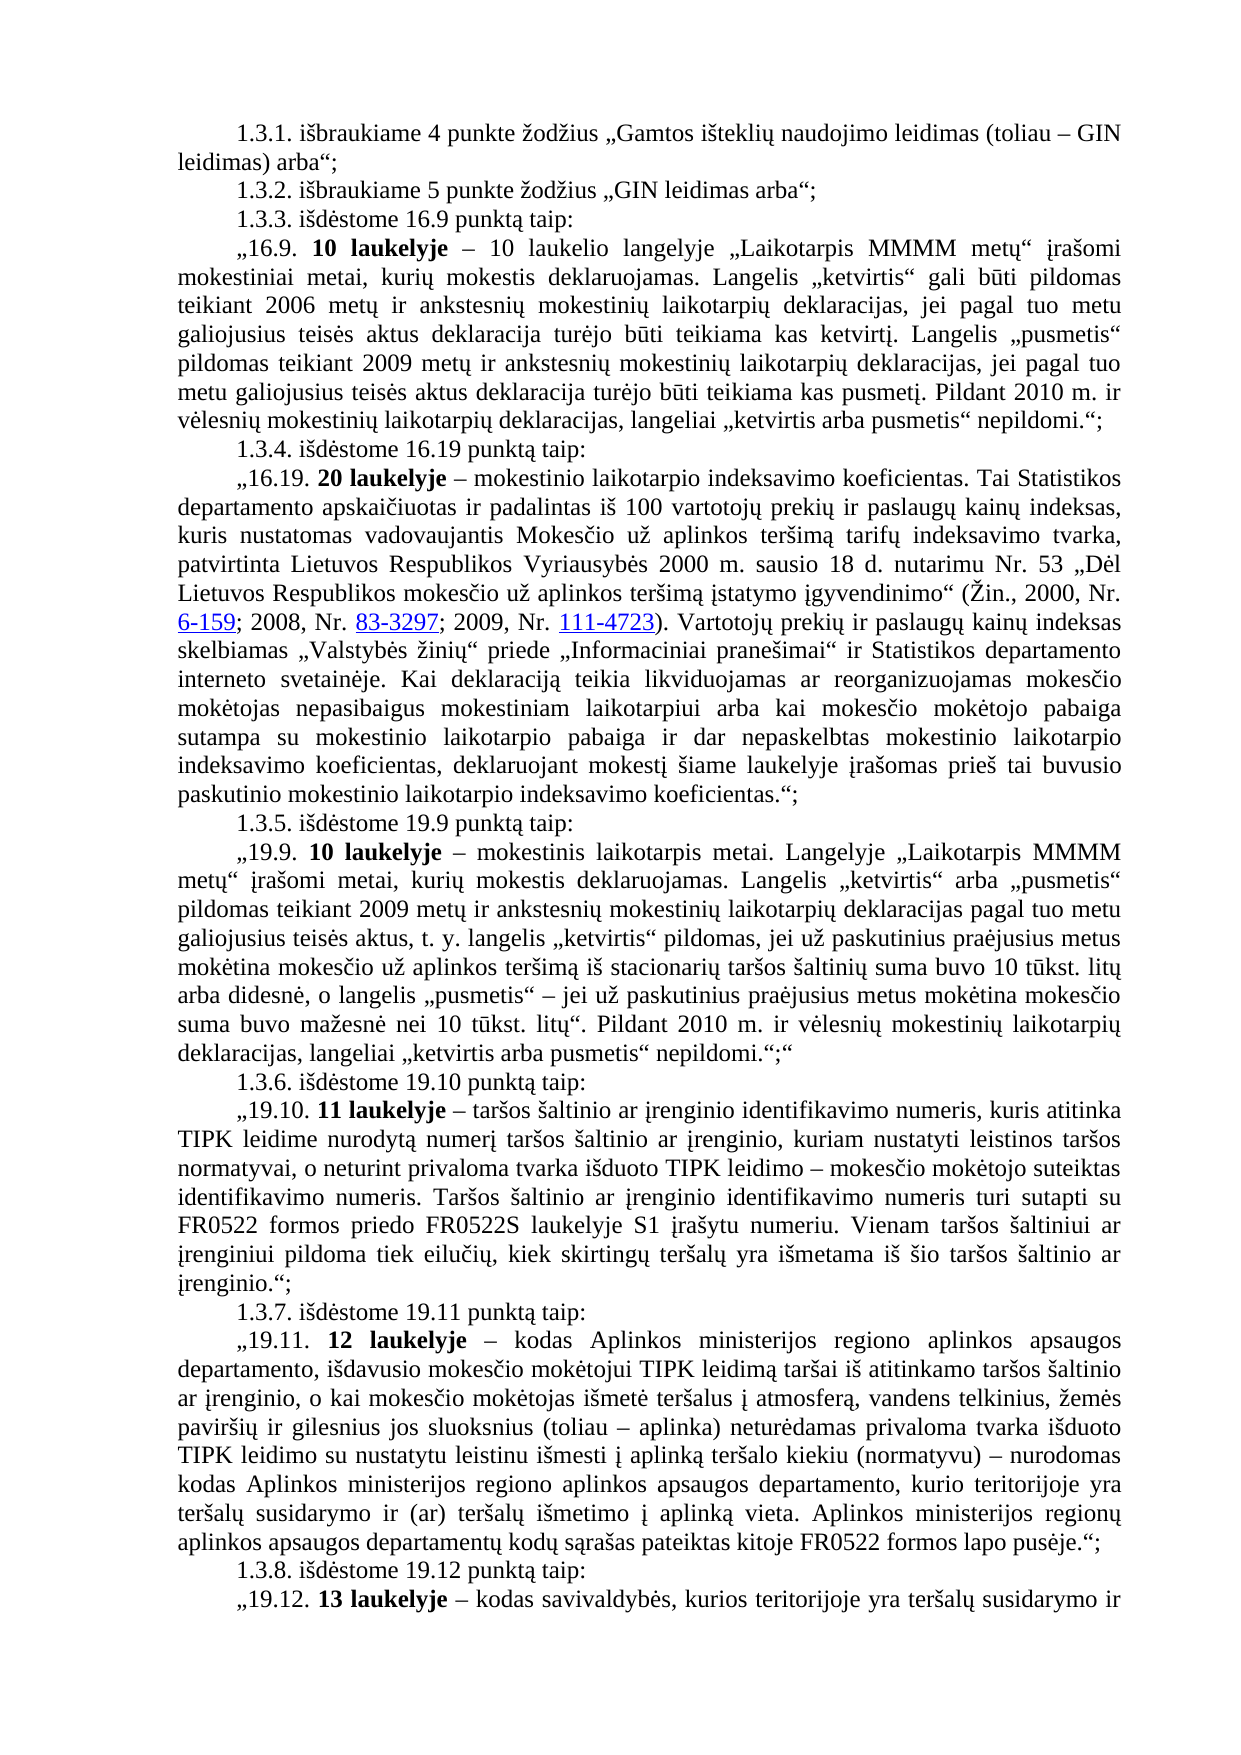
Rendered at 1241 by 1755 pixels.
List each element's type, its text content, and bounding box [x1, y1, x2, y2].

text 1.3.3. išdėstome 16.9 punktą taip: [177, 204, 1122, 233]
text „19.12. 13 laukelyje – kodas savivaldybės, kurios teritorijoje yra teršalų susidarymo ir [177, 1584, 1122, 1613]
text 1.3.8. išdėstome 19.12 punktą taip: [177, 1556, 1122, 1584]
text „19.11. 12 laukelyje – kodas Aplinkos ministerijos regiono aplinkos apsaugos departamento, išdavusio mokesčio mokėtojui TIPK leidimą taršai iš atitinkamo taršos šaltinio ar įrenginio, o kai mokesčio mokėtojas išmetė teršalus į atmosferą, vandens telkinius, žemės paviršių ir gilesnius jos sluoksnius (toliau – aplinka) neturėdamas privaloma tvarka išduoto TIPK leidimo su nustatytu leistinu išmesti į aplinką teršalo kiekiu (normatyvu) – nurodomas kodas Aplinkos ministerijos regiono aplinkos apsaugos departamento, kurio teritorijoje yra teršalų susidarymo ir (ar) teršalų išmetimo į aplinką vieta. Aplinkos ministerijos regionų aplinkos apsaugos departamentų kodų sąrašas pateiktas kitoje FR0522 formos lapo pusėje.“; [177, 1326, 1122, 1556]
text 1.3.6. išdėstome 19.10 punktą taip: [177, 1067, 1122, 1096]
text „16.9. 10 laukelyje – 10 laukelio langelyje „Laikotarpis MMMM metų“ įrašomi mokestiniai metai, kurių mokestis deklaruojamas. Langelis „ketvirtis“ gali būti pildomas teikiant 2006 metų ir ankstesnių mokestinių laikotarpių deklaracijas, jei pagal tuo metu galiojusius teisės aktus deklaracija turėjo būti teikiama kas ketvirtį. Langelis „pusmetis“ pildomas teikiant 2009 metų ir ankstesnių mokestinių laikotarpių deklaracijas, jei pagal tuo metu galiojusius teisės aktus deklaracija turėjo būti teikiama kas pusmetį. Pildant 2010 m. ir vėlesnių mokestinių laikotarpių deklaracijas, langeliai „ketvirtis arba pusmetis“ nepildomi.“; [177, 233, 1122, 434]
text „19.9. 10 laukelyje – mokestinis laikotarpis metai. Langelyje „Laikotarpis MMMM metų“ įrašomi metai, kurių mokestis deklaruojamas. Langelis „ketvirtis“ arba „pusmetis“ pildomas teikiant 2009 metų ir ankstesnių mokestinių laikotarpių deklaracijas pagal tuo metu galiojusius teisės aktus, t. y. langelis „ketvirtis“ pildomas, jei už paskutinius praėjusius metus mokėtina mokesčio už aplinkos teršimą iš stacionarių taršos šaltinių suma buvo 10 tūkst. litų arba didesnė, o langelis „pusmetis“ – jei už paskutinius praėjusius metus mokėtina mokesčio suma buvo mažesnė nei 10 tūkst. litų“. Pildant 2010 m. ir vėlesnių mokestinių laikotarpių deklaracijas, langeliai „ketvirtis arba pusmetis“ nepildomi.“;“ [177, 837, 1122, 1067]
text „19.10. 11 laukelyje – taršos šaltinio ar įrenginio identifikavimo numeris, kuris atitinka TIPK leidime nurodytą numerį taršos šaltinio ar įrenginio, kuriam nustatyti leistinos taršos normatyvai, o neturint privaloma tvarka išduoto TIPK leidimo – mokesčio mokėtojo suteiktas identifikavimo numeris. Taršos šaltinio ar įrenginio identifikavimo numeris turi sutapti su FR0522 formos priedo FR0522S laukelyje S1 įrašytu numeriu. Vienam taršos šaltiniui ar įrenginiui pildoma tiek eilučių, kiek skirtingų teršalų yra išmetama iš šio taršos šaltinio ar įrenginio.“; [177, 1096, 1122, 1297]
text „16.19. 20 laukelyje – mokestinio laikotarpio indeksavimo koeficientas. Tai Statistikos departamento apskaičiuotas ir padalintas iš 100 vartotojų prekių ir paslaugų kainų indeksas, kuris nustatomas vadovaujantis Mokesčio už aplinkos teršimą tarifų indeksavimo tvarka, patvirtinta Lietuvos Respublikos Vyriausybės 2000 m. sausio 18 d. nutarimu Nr. 53 „Dėl Lietuvos Respublikos mokesčio už aplinkos teršimą įstatymo įgyvendinimo“ (Žin., 2000, Nr. 6-159; 2008, Nr. 83-3297; 2009, Nr. 111-4723). Vartotojų prekių ir paslaugų kainų indeksas skelbiamas „Valstybės žinių“ priede „Informaciniai pranešimai“ ir Statistikos departamento interneto svetainėje. Kai deklaraciją teikia likviduojamas ar reorganizuojamas mokesčio mokėtojas nepasibaigus mokestiniam laikotarpiui arba kai mokesčio mokėtojo pabaiga sutampa su mokestinio laikotarpio pabaiga ir dar nepaskelbtas mokestinio laikotarpio indeksavimo koeficientas, deklaruojant mokestį šiame laukelyje įrašomas prieš tai buvusio paskutinio mokestinio laikotarpio indeksavimo koeficientas.“; [177, 463, 1122, 808]
text 1.3.7. išdėstome 19.11 punktą taip: [177, 1297, 1122, 1326]
text 1.3.4. išdėstome 16.19 punktą taip: [177, 434, 1122, 463]
text 1.3.5. išdėstome 19.9 punktą taip: [177, 808, 1122, 837]
text 1.3.2. išbraukiame 5 punkte žodžius „GIN leidimas arba“; [177, 176, 1122, 204]
text 1.3.1. išbraukiame 4 punkte žodžius „Gamtos išteklių naudojimo leidimas (toliau – GIN leidimas) arba“; [177, 118, 1122, 176]
